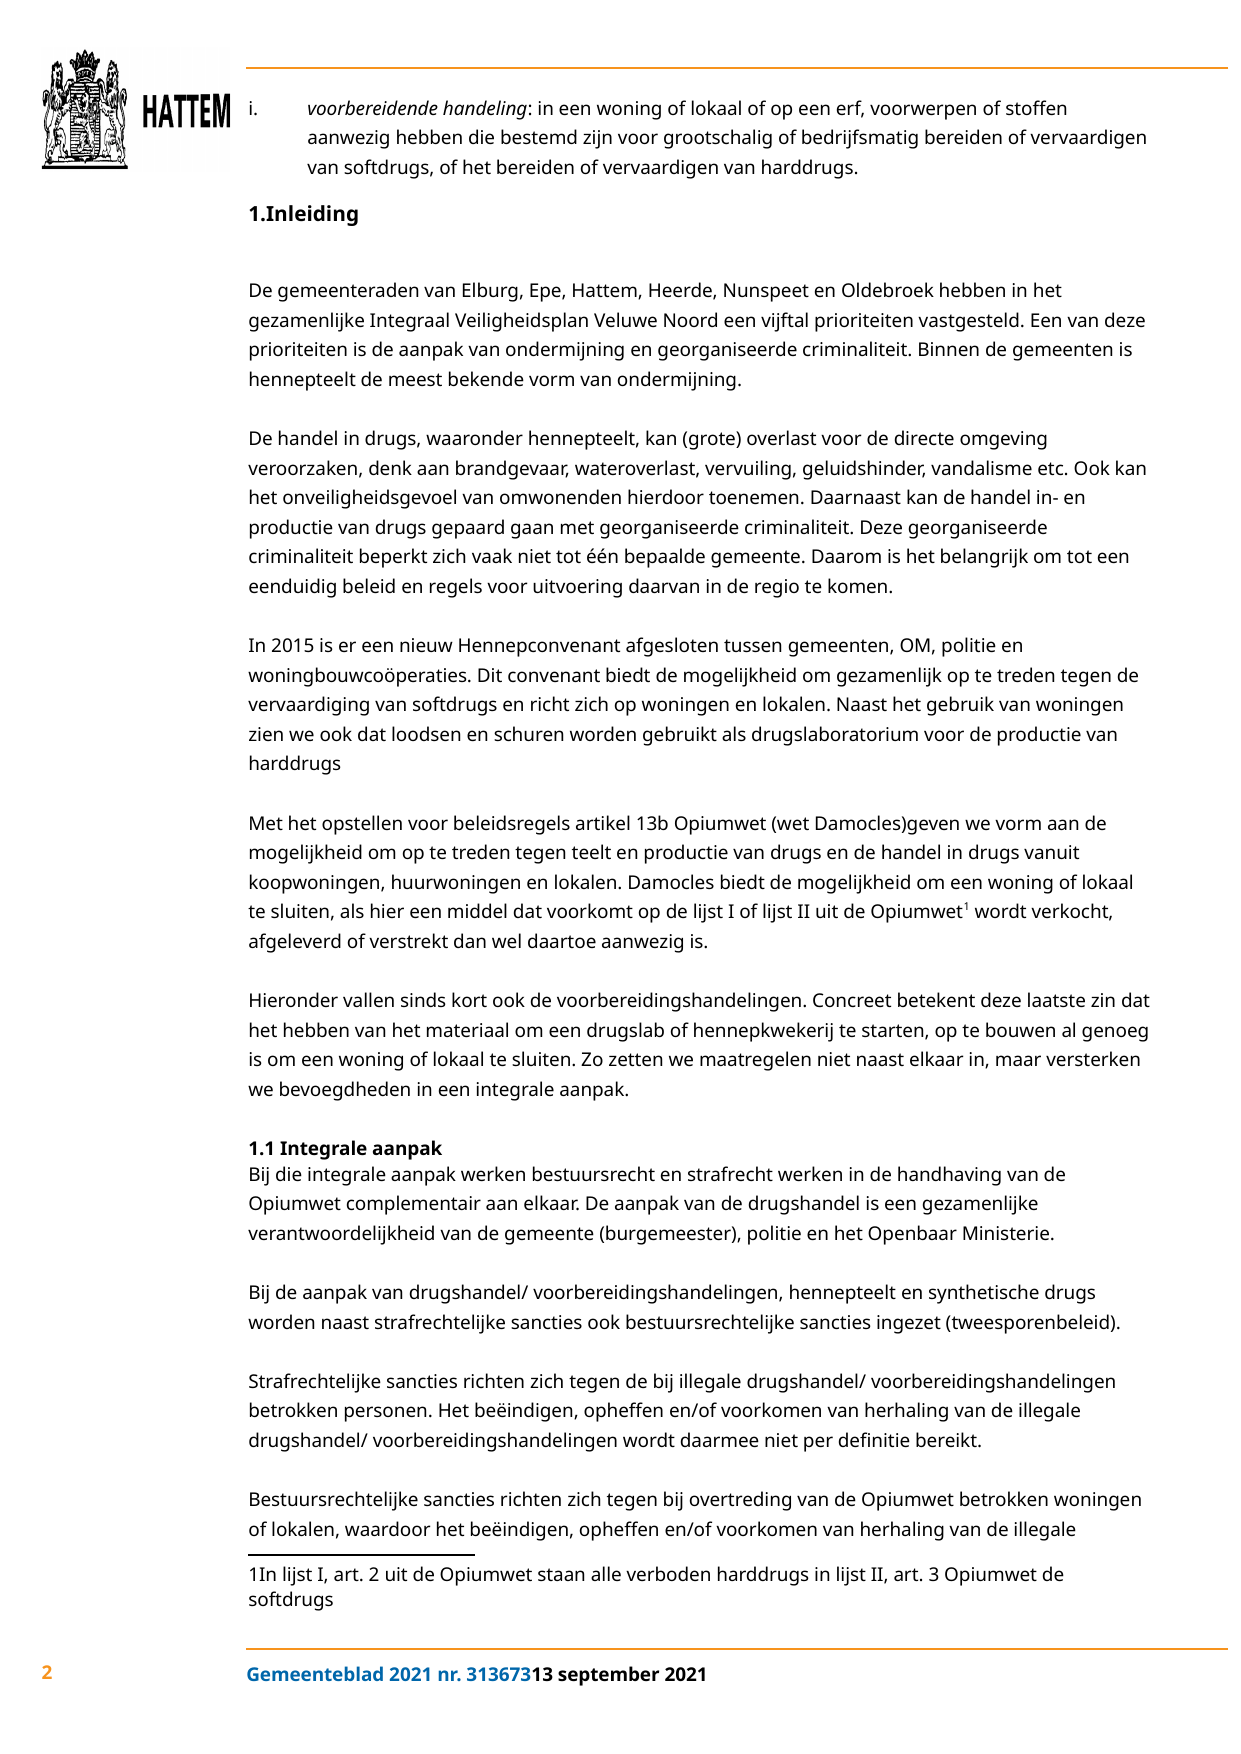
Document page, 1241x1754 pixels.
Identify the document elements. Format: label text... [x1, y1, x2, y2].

picture [41, 47, 231, 172]
text In 2015 is er een nieuw Hennepconvenant afgesloten tussen gemeenten, OM, politie en woningbouwcoöperaties. Dit convenant biedt de mogelijkheid om gezamenlijk op te treden tegen de vervaardiging van softdrugs en richt zich op woningen en lokalen. Naast het gebruik van woningen zien we ook dat loodsen en schuren worden gebruikt als drugslaboratorium voor de productie van harddrugs [248, 632, 1152, 776]
text 1.Inleiding [248, 199, 1152, 228]
text De gemeenteraden van Elburg, Epe, Hattem, Heerde, Nunspeet en Oldebroek hebben in het gezamenlijke Integraal Veiligheidsplan Veluwe Noord een vijftal prioriteiten vastgesteld. Een van deze prioriteiten is de aanpak van ondermijning en georganiseerde criminaliteit. Binnen de gemeenten is hennepteelt de meest bekende vorm van ondermijning. [248, 277, 1152, 392]
text Bestuursrechtelijke sancties richten zich tegen bij overtreding van de Opiumwet betrokken woningen of lokalen, waardoor het beëindigen, opheffen en/of voorkomen van herhaling van de illegale [248, 1486, 1152, 1542]
text Hieronder vallen sinds kort ook de voorbereidingshandelingen. Concreet betekent deze laatste zin dat het hebben van het materiaal om een drugslab of hennepkwekerij te starten, op te bouwen al genoeg is om een woning of lokaal te sluiten. Zo zetten we maatregelen niet naast elkaar in, maar versterken we bevoegdheden in een integrale aanpak. [248, 987, 1152, 1102]
text 1.1 Integrale aanpak [248, 1135, 1152, 1161]
text Bij de aanpak van drugshandel/ voorbereidingshandelingen, hennepteelt en synthetische drugs worden naast strafrechtelijke sancties ook bestuursrechtelijke sancties ingezet (tweesporenbeleid). [248, 1279, 1152, 1334]
text Bij die integrale aanpak werken bestuursrecht en strafrecht werken in de handhaving van de Opiumwet complementair aan elkaar. De aanpak van de drugshandel is een gezamenlijke verantwoordelijkheid van de gemeente (burgemeester), politie en het Openbaar Ministerie. [248, 1161, 1152, 1246]
text Met het opstellen voor beleidsregels artikel 13b Opiumwet (wet Damocles)geven we vorm aan de mogelijkheid om op te treden tegen teelt en productie van drugs en de handel in drugs vanuit koopwoningen, huurwoningen en lokalen. Damocles biedt de mogelijkheid om een woning of lokaal te sluiten, als hier een middel dat voorkomt op de lijst I of lijst II uit de Opiumwet wordt verkocht, afgeleverd of verstrekt dan wel daartoe aanwezig is. [248, 810, 1152, 954]
text In lijst I, art. 2 uit de Opiumwet staan alle verboden harddrugs in lijst II, art. 3 Opiumwet de softdrugs [248, 1561, 1152, 1612]
list voorbereidende handeling: in een woning of lokaal of op een erf, voorwerpen of stoffen aanwezig hebben die bestemd zijn voor grootschalig of bedrijfsmatig bereiden of vervaardigen van softdrugs, of het bereiden of vervaardigen van harddrugs. [248, 95, 1152, 180]
text Strafrechtelijke sancties richten zich tegen de bij illegale drugshandel/ voorbereidingshandelingen betrokken personen. Het beëindigen, opheffen en/of voorkomen van herhaling van de illegale drugshandel/ voorbereidingshandelingen wordt daarmee niet per definitie bereikt. [248, 1368, 1152, 1453]
text De handel in drugs, waaronder hennepteelt, kan (grote) overlast voor de directe omgeving veroorzaken, denk aan brandgevaar, wateroverlast, vervuiling, geluidshinder, vandalisme etc. Ook kan het onveiligheidsgevoel van omwonenden hierdoor toenemen. Daarnaast kan de handel in- en productie van drugs gepaard gaan met georganiseerde criminaliteit. Deze georganiseerde criminaliteit beperkt zich vaak niet tot één bepaalde gemeente. Daarom is het belangrijk om tot een eenduidig beleid en regels voor uitvoering daarvan in de regio te komen. [248, 425, 1152, 599]
